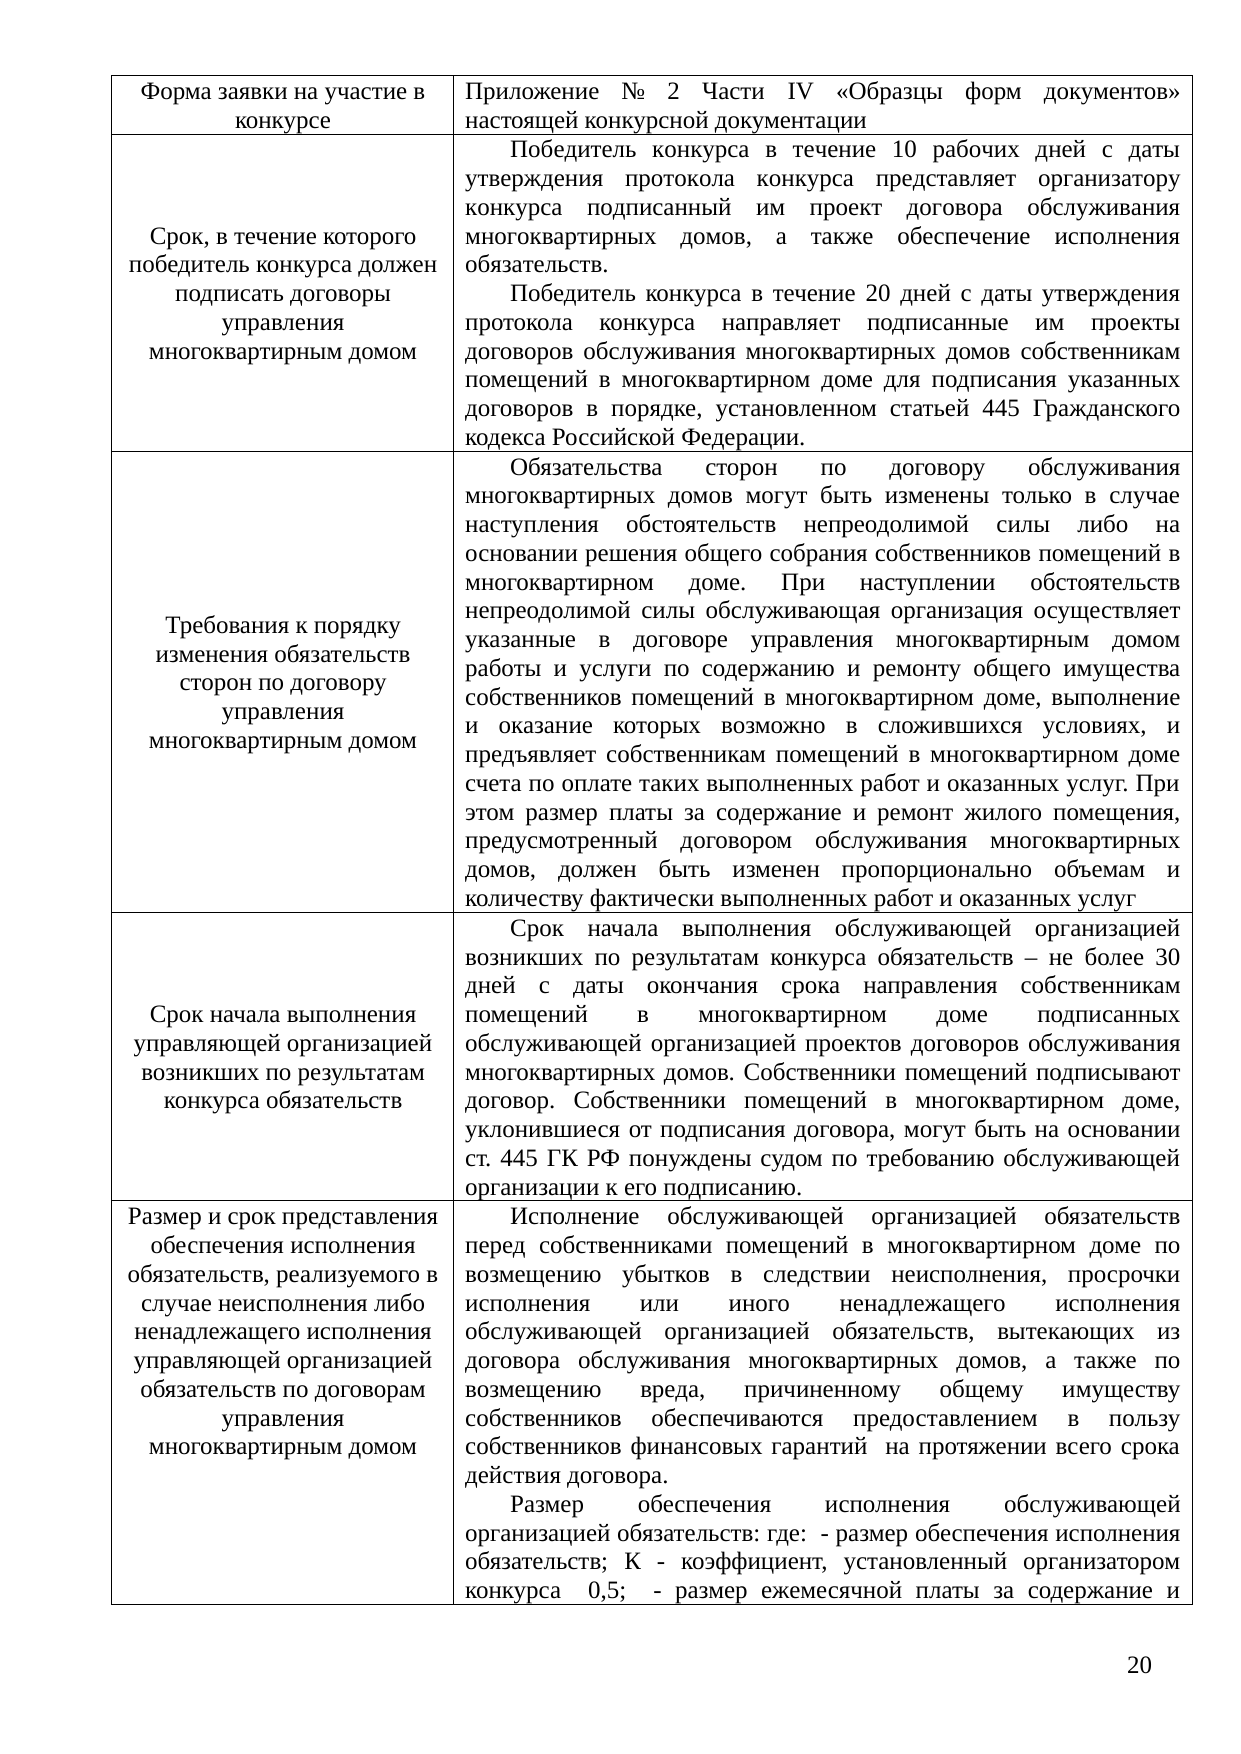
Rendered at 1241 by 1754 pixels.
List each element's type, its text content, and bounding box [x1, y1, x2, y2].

table_cell Срок начала выполнения обслуживающей организацией возникших по результатам конкурса обязательств – не более 30 дней с даты окончания срока направления собственникам помещений в многоквартирном доме подписанных обслуживающей организацией проектов договоров обслуживания многоквартирных домов. Собственники помещений подписывают договор. Собственники помещений в многоквартирном доме, уклонившиеся от подписания договора, могут быть на основании ст. 445 ГК РФ понуждены судом по требованию обслуживающей организации к его подписанию. [454, 913, 1192, 1200]
table_cell Требования к порядку изменения обязательств сторон по договору управления многоквартирным домом [112, 452, 453, 912]
table_cell Форма заявки на участие в конкурсе [112, 76, 453, 133]
table_cell Победитель конкурса в течение 10 рабочих дней с даты утверждения протокола конкурса представляет организатору конкурса подписанный им проект договора обслуживания многоквартирных домов, а также обеспечение исполнения обязательств. Победитель конкурса в течение 20 дней с даты утверждения протокола конкурса направляет подписанные им проекты договоров обслуживания многоквартирных домов собственникам помещений в многоквартирном доме для подписания указанных договоров в порядке, установленном статьей 445 Гражданского кодекса Российской Федерации. [454, 135, 1192, 451]
table_cell Срок начала выполнения управляющей организацией возникших по результатам конкурса обязательств [112, 913, 453, 1200]
table_cell Исполнение обслуживающей организацией обязательств перед собственниками помещений в многоквартирном доме по возмещению убытков в следствии неисполнения, просрочки исполнения или иного ненадлежащего исполнения обслуживающей организацией обязательств, вытекающих из договора обслуживания многоквартирных домов, а также по возмещению вреда, причиненному общему имуществу собственников обеспечиваются предоставлением в пользу собственников финансовых гарантий на протяжении всего срока действия договора. Размер обеспечения исполнения обслуживающей организацией обязательств: где: - размер обеспечения исполнения обязательств; К - коэффициент, установленный организатором конкурса 0,5; - размер ежемесячной платы за содержание и [454, 1201, 1192, 1604]
table_cell Обязательства сторон по договору обслуживания многоквартирных домов могут быть изменены только в случае наступления обстоятельств непреодолимой силы либо на основании решения общего собрания собственников помещений в многоквартирном доме. При наступлении обстоятельств непреодолимой силы обслуживающая организация осуществляет указанные в договоре управления многоквартирным домом работы и услуги по содержанию и ремонту общего имущества собственников помещений в многоквартирном доме, выполнение и оказание которых возможно в сложившихся условиях, и предъявляет собственникам помещений в многоквартирном доме счета по оплате таких выполненных работ и оказанных услуг. При этом размер платы за содержание и ремонт жилого помещения, предусмотренный договором обслуживания многоквартирных домов, должен быть изменен пропорционально объемам и количеству фактически выполненных работ и оказанных услуг [454, 452, 1192, 912]
table_cell Размер и срок представления обеспечения исполнения обязательств, реализуемого в случае неисполнения либо ненадлежащего исполнения управляющей организацией обязательств по договорам управления многоквартирным домом [112, 1201, 453, 1604]
table_cell Срок, в течение которого победитель конкурса должен подписать договоры управления многоквартирным домом [112, 135, 453, 451]
table_cell Приложение № 2 Части IV «Образцы форм документов» настоящей конкурсной документации [454, 76, 1192, 133]
